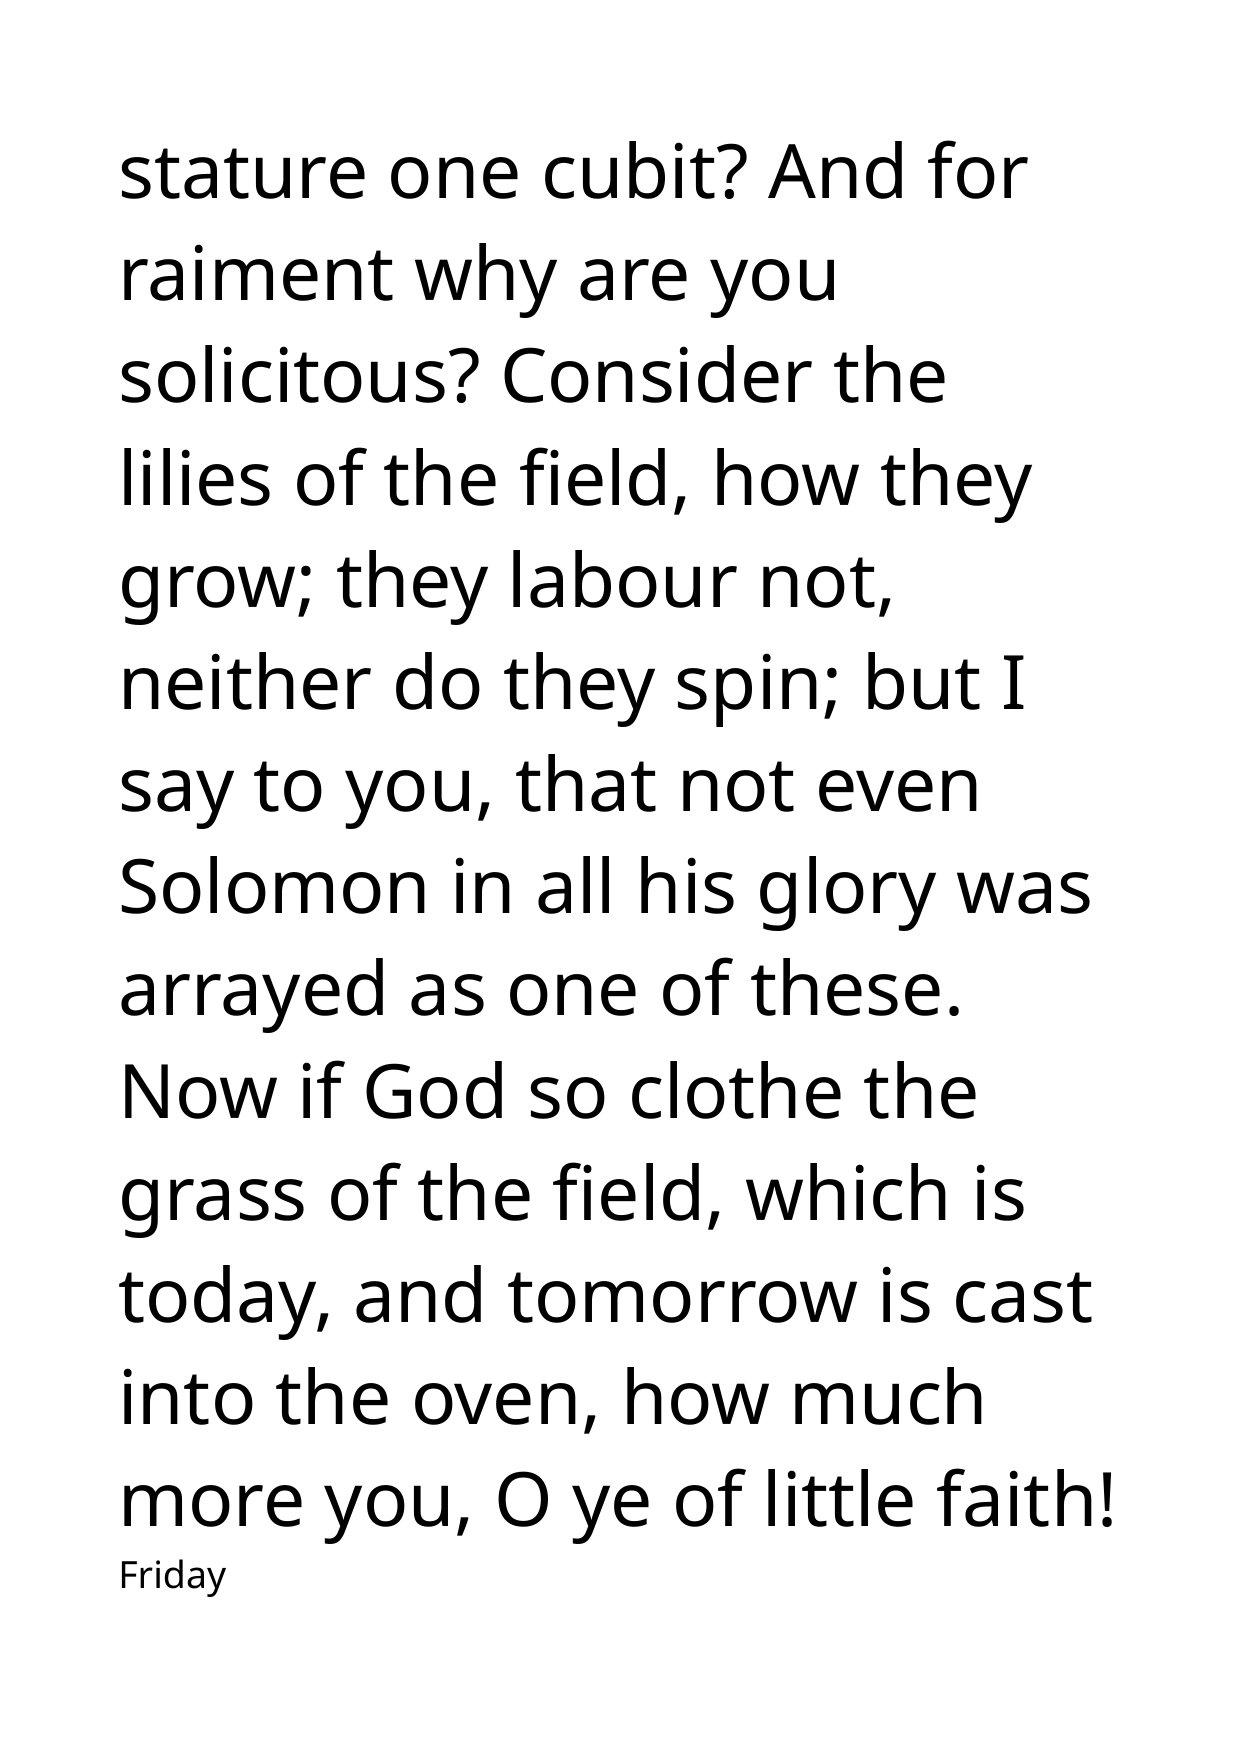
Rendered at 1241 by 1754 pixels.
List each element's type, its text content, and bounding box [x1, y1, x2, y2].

text stature one cubit? And for raiment why are you solicitous? Consider the lilies of the field, how they grow; they labour not, neither do they spin; but I say to you, that not even Solomon in all his glory was arrayed as one of these. Now if God so clothe the grass of the field, which is today, and tomorrow is cast into the oven, how much more you, O ye of little faith! [118, 118, 1122, 1549]
text Friday [118, 1549, 1122, 1600]
